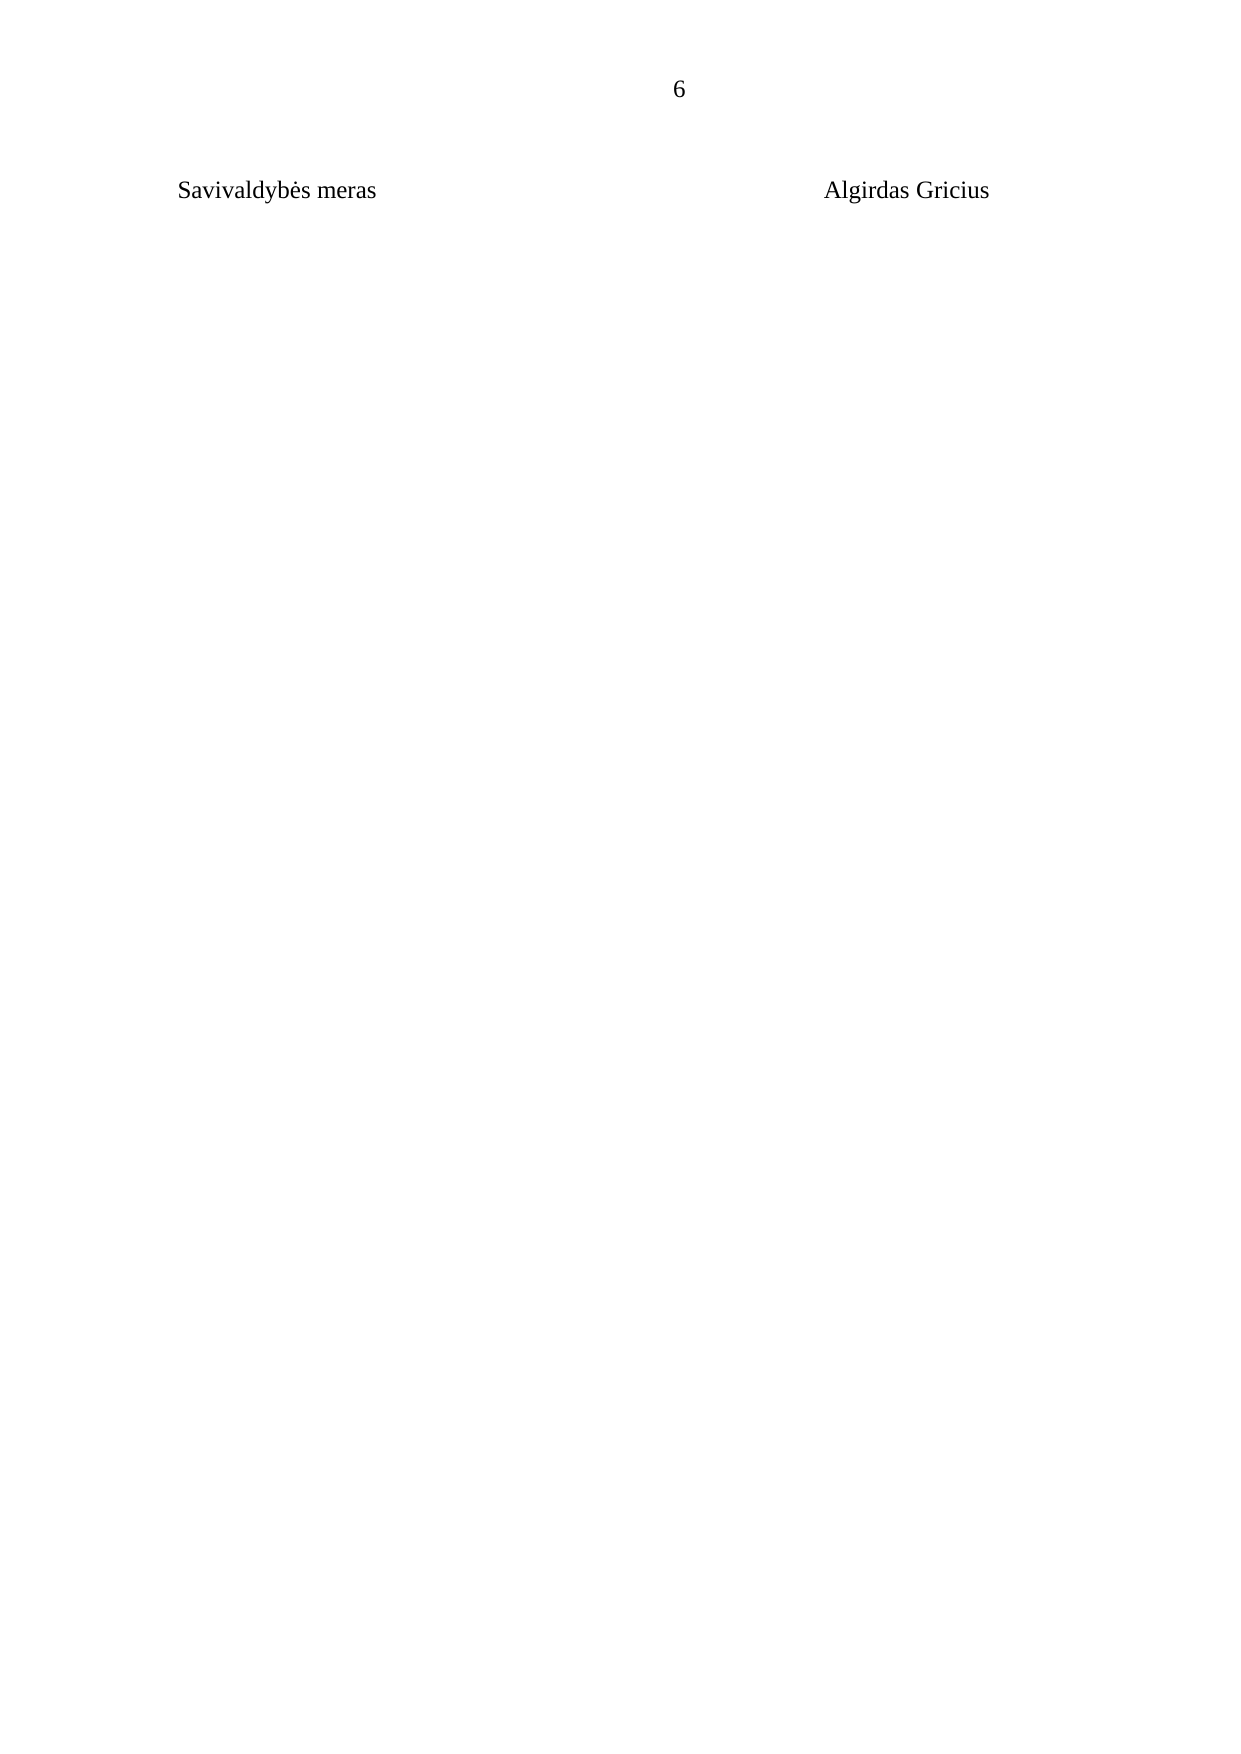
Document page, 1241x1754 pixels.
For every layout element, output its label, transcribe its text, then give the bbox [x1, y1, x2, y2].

text Savivaldybės meras Algirdas Gricius [177, 176, 1181, 204]
